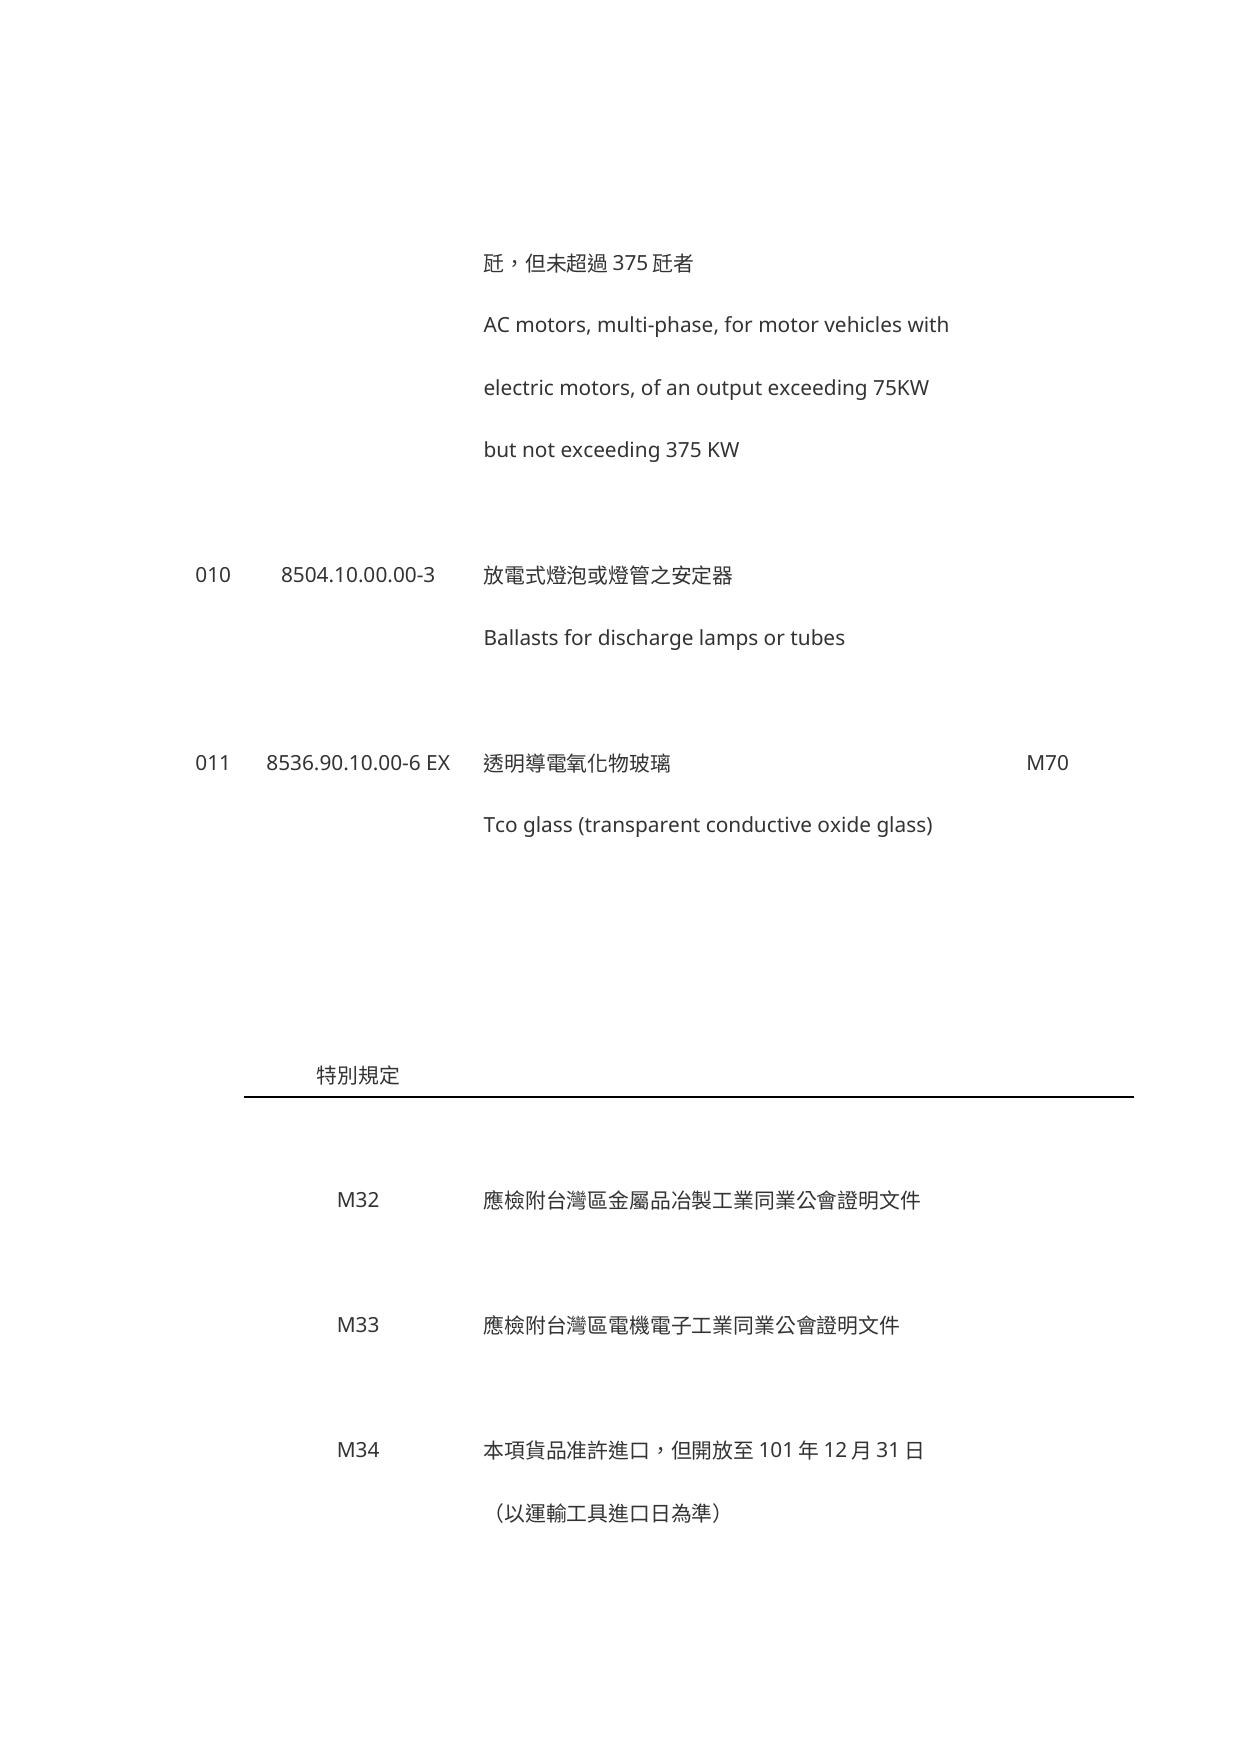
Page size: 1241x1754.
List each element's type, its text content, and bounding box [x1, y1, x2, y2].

table_cell 應檢附台灣區金屬品冶製工業同業公會證明文件 [477, 1098, 966, 1221]
table_cell [188, 158, 244, 471]
table_cell M33 [244, 1221, 477, 1346]
table_cell 放電式燈泡或燈管之安定器 Ballasts for discharge lamps or tubes [477, 471, 966, 658]
table_cell 8536.90.10.00-6 EX [244, 658, 477, 846]
table_cell [966, 158, 1134, 471]
table_cell 特別規定 [244, 971, 477, 1096]
table_cell [477, 971, 966, 1096]
table_cell 8504.10.00.00-3 [244, 471, 477, 658]
table_cell [966, 971, 1134, 1096]
table_cell M32 [244, 1098, 477, 1221]
table_cell 010 [188, 471, 244, 658]
table_cell [477, 846, 966, 971]
table_cell [188, 846, 244, 971]
table_cell [188, 1221, 244, 1346]
table_cell 瓩，但未超過375瓩者 AC motors, multi-phase, for motor vehicles with electric motors, of an output exceeding 75KW but not exceeding 375 KW [477, 158, 966, 471]
table_cell 011 [188, 658, 244, 846]
table_cell M70 [966, 658, 1134, 846]
table_cell [966, 1098, 1134, 1221]
table_cell [244, 846, 477, 971]
table_cell [188, 1096, 244, 1221]
table_cell 本項貨品准許進口，但開放至101年12月31日（以運輸工具進口日為準） [477, 1346, 966, 1533]
table_cell [188, 1346, 244, 1533]
table_cell 應檢附台灣區電機電子工業同業公會證明文件 [477, 1221, 966, 1346]
table_cell [966, 1221, 1134, 1346]
table_cell [188, 971, 244, 1096]
table_cell [244, 158, 477, 471]
table_cell [966, 471, 1134, 658]
table_cell [966, 1346, 1134, 1533]
table_cell 透明導電氧化物玻璃 Tco glass (transparent conductive oxide glass) [477, 658, 966, 846]
table_cell M34 [244, 1346, 477, 1533]
table_cell [966, 846, 1134, 971]
